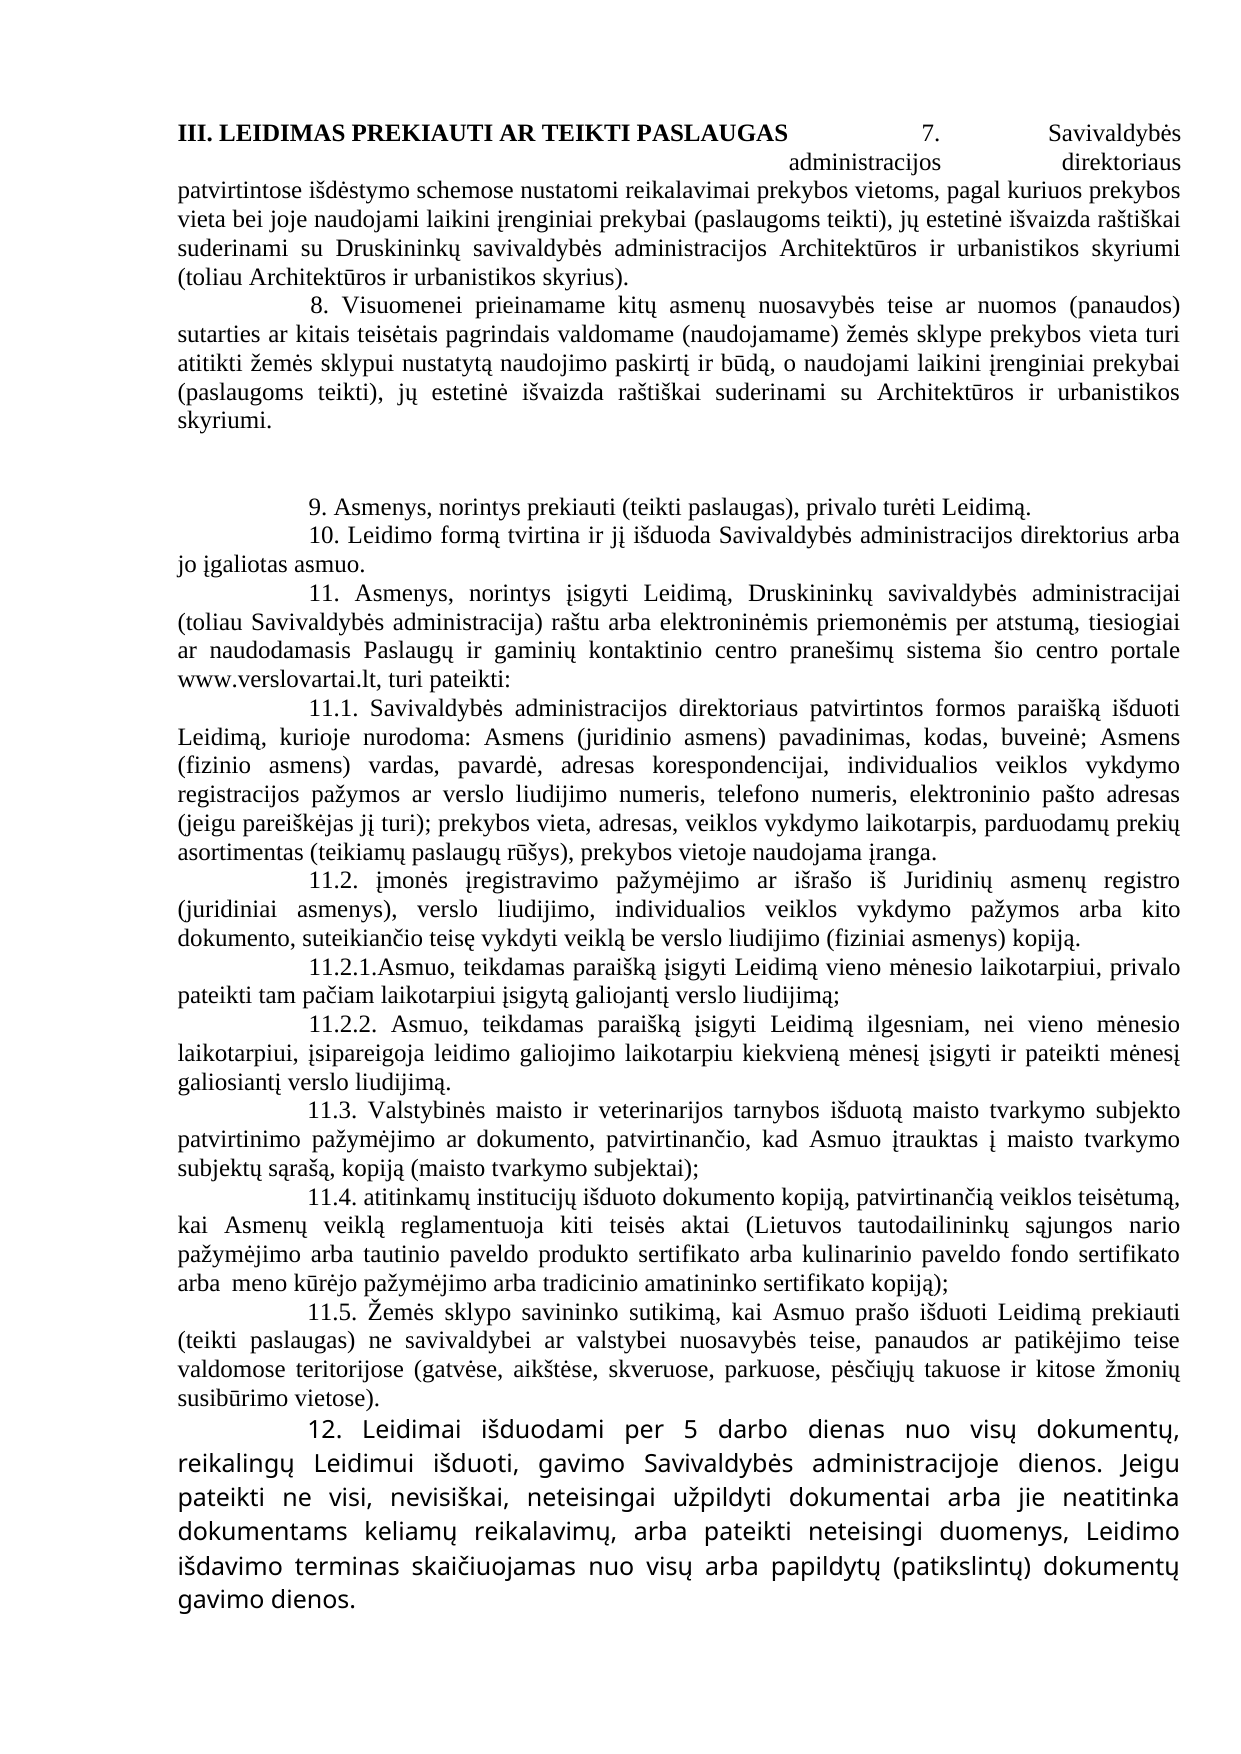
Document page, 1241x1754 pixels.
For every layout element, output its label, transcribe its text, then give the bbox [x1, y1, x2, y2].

text 11.2. įmonės įregistravimo pažymėjimo ar išrašo iš Juridinių asmenų registro (juridiniai asmenys), verslo liudijimo, individualios veiklos vykdymo pažymos arba kito dokumento, suteikiančio teisę vykdyti veiklą be verslo liudijimo (fiziniai asmenys) kopiją. [177, 866, 1181, 952]
text 7. Savivaldybės administracijos direktoriaus patvirtintose išdėstymo schemose nustatomi reikalavimai prekybos vietoms, pagal kuriuos prekybos vieta bei joje naudojami laikini įrenginiai prekybai (paslaugoms teikti), jų estetinė išvaizda raštiškai suderinami su Druskininkų savivaldybės administracijos Architektūros ir urbanistikos skyriumi (toliau Architektūros ir urbanistikos skyrius). [177, 118, 1181, 291]
text 11.2.2. Asmuo, teikdamas paraišką įsigyti Leidimą ilgesniam, nei vieno mėnesio laikotarpiui, įsipareigoja leidimo galiojimo laikotarpiu kiekvieną mėnesį įsigyti ir pateikti mėnesį galiosiantį verslo liudijimą. [177, 1009, 1181, 1096]
text 12. Leidimai išduodami per 5 darbo dienas nuo visų dokumentų, reikalingų Leidimui išduoti, gavimo Savivaldybės administracijoje dienos. Jeigu pateikti ne visi, nevisiškai, neteisingai užpildyti dokumentai arba jie neatitinka dokumentams keliamų reikalavimų, arba pateikti neteisingi duomenys, Leidimo išdavimo terminas skaičiuojamas nuo visų arba papildytų (patikslintų) dokumentų gavimo dienos. [177, 1412, 1181, 1616]
text 8. Visuomenei prieinamame kitų asmenų nuosavybės teise ar nuomos (panaudos) sutarties ar kitais teisėtais pagrindais valdomame (naudojamame) žemės sklype prekybos vieta turi atitikti žemės sklypui nustatytą naudojimo paskirtį ir būdą, o naudojami laikini įrenginiai prekybai (paslaugoms teikti), jų estetinė išvaizda raštiškai suderinami su Architektūros ir urbanistikos skyriumi. [177, 291, 1181, 434]
text 11.5. Žemės sklypo savininko sutikimą, kai Asmuo prašo išduoti Leidimą prekiauti (teikti paslaugas) ne savivaldybei ar valstybei nuosavybės teise, panaudos ar patikėjimo teise valdomose teritorijose (gatvėse, aikštėse, skveruose, parkuose, pėsčiųjų takuose ir kitose žmonių susibūrimo vietose). [177, 1297, 1181, 1412]
text 11.1. Savivaldybės administracijos direktoriaus patvirtintos formos paraišką išduoti Leidimą, kurioje nurodoma: Asmens (juridinio asmens) pavadinimas, kodas, buveinė; Asmens (fizinio asmens) vardas, pavardė, adresas korespondencijai, individualios veiklos vykdymo registracijos pažymos ar verslo liudijimo numeris, telefono numeris, elektroninio pašto adresas (jeigu pareiškėjas jį turi); prekybos vieta, adresas, veiklos vykdymo laikotarpis, parduodamų prekių asortimentas (teikiamų paslaugų rūšys), prekybos vietoje naudojama įranga. [177, 693, 1181, 866]
text III. LEIDIMAS PREKIAUTI AR TEIKTI PASLAUGAS [177, 118, 788, 147]
text 11.3. Valstybinės maisto ir veterinarijos tarnybos išduotą maisto tvarkymo subjekto patvirtinimo pažymėjimo ar dokumento, patvirtinančio, kad Asmuo įtrauktas į maisto tvarkymo subjektų sąrašą, kopiją (maisto tvarkymo subjektai); [177, 1096, 1181, 1182]
text 11.4. atitinkamų institucijų išduoto dokumento kopiją, patvirtinančią veiklos teisėtumą, kai Asmenų veiklą reglamentuoja kiti teisės aktai (Lietuvos tautodailininkų sąjungos nario pažymėjimo arba tautinio paveldo produkto sertifikato arba kulinarinio paveldo fondo sertifikato arba meno kūrėjo pažymėjimo arba tradicinio amatininko sertifikato kopiją); [177, 1182, 1181, 1297]
text 9. Asmenys, norintys prekiauti (teikti paslaugas), privalo turėti Leidimą. [177, 492, 1181, 521]
text 11. Asmenys, norintys įsigyti Leidimą, Druskininkų savivaldybės administracijai (toliau Savivaldybės administracija) raštu arba elektroninėmis priemonėmis per atstumą, tiesiogiai ar naudodamasis Paslaugų ir gaminių kontaktinio centro pranešimų sistema šio centro portale www.verslovartai.lt, turi pateikti: [177, 578, 1181, 693]
text 11.2.1.Asmuo, teikdamas paraišką įsigyti Leidimą vieno mėnesio laikotarpiui, privalo pateikti tam pačiam laikotarpiui įsigytą galiojantį verslo liudijimą; [177, 952, 1181, 1009]
text 10. Leidimo formą tvirtina ir jį išduoda Savivaldybės administracijos direktorius arba jo įgaliotas asmuo. [177, 521, 1181, 578]
